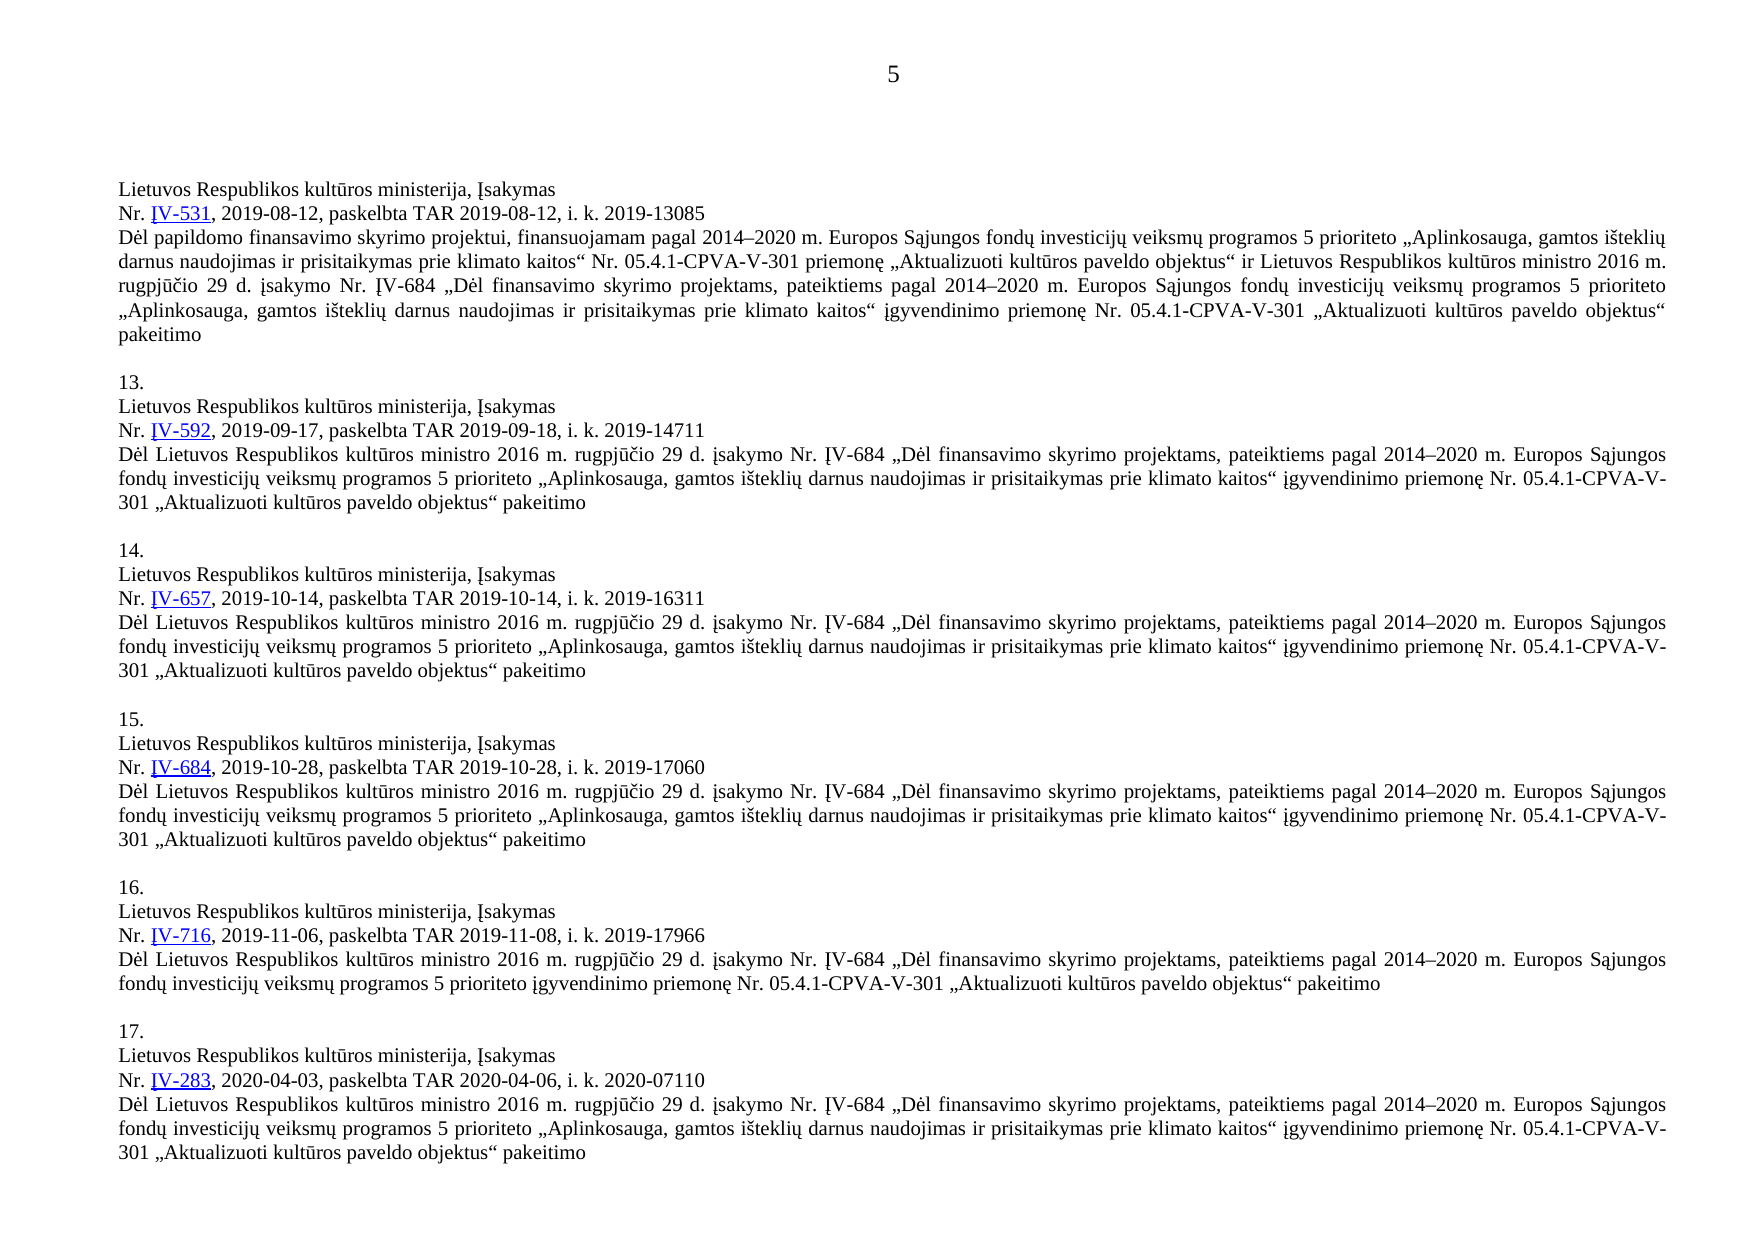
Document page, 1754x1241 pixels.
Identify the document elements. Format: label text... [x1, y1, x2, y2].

text Dėl Lietuvos Respublikos kultūros ministro 2016 m. rugpjūčio 29 d. įsakymo Nr. ĮV-684 „Dėl finansavimo skyrimo projektams, pateiktiems pagal 2014–2020 m. Europos Sąjungos fondų investicijų veiksmų programos 5 prioriteto „Aplinkosauga, gamtos išteklių darnus naudojimas ir prisitaikymas prie klimato kaitos“ įgyvendinimo priemonę Nr. 05.4.1-CPVA-V-301 „Aktualizuoti kultūros paveldo objektus“ pakeitimo [118, 779, 1668, 851]
text Dėl papildomo finansavimo skyrimo projektui, finansuojamam pagal 2014–2020 m. Europos Sąjungos fondų investicijų veiksmų programos 5 prioriteto „Aplinkosauga, gamtos išteklių darnus naudojimas ir prisitaikymas prie klimato kaitos“ Nr. 05.4.1-CPVA-V-301 priemonę „Aktualizuoti kultūros paveldo objektus“ ir Lietuvos Respublikos kultūros ministro 2016 m. rugpjūčio 29 d. įsakymo Nr. ĮV-684 „Dėl finansavimo skyrimo projektams, pateiktiems pagal 2014–2020 m. Europos Sąjungos fondų investicijų veiksmų programos 5 prioriteto „Aplinkosauga, gamtos išteklių darnus naudojimas ir prisitaikymas prie klimato kaitos“ įgyvendinimo priemonę Nr. 05.4.1-CPVA-V-301 „Aktualizuoti kultūros paveldo objektus“ pakeitimo [118, 225, 1668, 346]
text 16. [118, 875, 1668, 899]
text Dėl Lietuvos Respublikos kultūros ministro 2016 m. rugpjūčio 29 d. įsakymo Nr. ĮV-684 „Dėl finansavimo skyrimo projektams, pateiktiems pagal 2014–2020 m. Europos Sąjungos fondų investicijų veiksmų programos 5 prioriteto „Aplinkosauga, gamtos išteklių darnus naudojimas ir prisitaikymas prie klimato kaitos“ įgyvendinimo priemonę Nr. 05.4.1-CPVA-V-301 „Aktualizuoti kultūros paveldo objektus“ pakeitimo [118, 610, 1668, 682]
text 13. [118, 370, 1668, 394]
text Dėl Lietuvos Respublikos kultūros ministro 2016 m. rugpjūčio 29 d. įsakymo Nr. ĮV-684 „Dėl finansavimo skyrimo projektams, pateiktiems pagal 2014–2020 m. Europos Sąjungos fondų investicijų veiksmų programos 5 prioriteto „Aplinkosauga, gamtos išteklių darnus naudojimas ir prisitaikymas prie klimato kaitos“ įgyvendinimo priemonę Nr. 05.4.1-CPVA-V-301 „Aktualizuoti kultūros paveldo objektus“ pakeitimo [118, 1092, 1668, 1164]
text Nr. ĮV-531, 2019-08-12, paskelbta TAR 2019-08-12, i. k. 2019-13085 [118, 201, 1668, 225]
text 15. [118, 707, 1668, 731]
text Nr. ĮV-283, 2020-04-03, paskelbta TAR 2020-04-06, i. k. 2020-07110 [118, 1067, 1668, 1092]
text Lietuvos Respublikos kultūros ministerija, Įsakymas [118, 177, 1668, 201]
text Lietuvos Respublikos kultūros ministerija, Įsakymas [118, 731, 1668, 755]
text Lietuvos Respublikos kultūros ministerija, Įsakymas [118, 899, 1668, 923]
text Nr. ĮV-657, 2019-10-14, paskelbta TAR 2019-10-14, i. k. 2019-16311 [118, 586, 1668, 610]
text Nr. ĮV-716, 2019-11-06, paskelbta TAR 2019-11-08, i. k. 2019-17966 [118, 923, 1668, 947]
text Lietuvos Respublikos kultūros ministerija, Įsakymas [118, 1043, 1668, 1067]
text Lietuvos Respublikos kultūros ministerija, Įsakymas [118, 394, 1668, 418]
text 14. [118, 538, 1668, 562]
text Lietuvos Respublikos kultūros ministerija, Įsakymas [118, 562, 1668, 586]
text Nr. ĮV-592, 2019-09-17, paskelbta TAR 2019-09-18, i. k. 2019-14711 [118, 418, 1668, 442]
text Nr. ĮV-684, 2019-10-28, paskelbta TAR 2019-10-28, i. k. 2019-17060 [118, 755, 1668, 779]
text Dėl Lietuvos Respublikos kultūros ministro 2016 m. rugpjūčio 29 d. įsakymo Nr. ĮV-684 „Dėl finansavimo skyrimo projektams, pateiktiems pagal 2014–2020 m. Europos Sąjungos fondų investicijų veiksmų programos 5 prioriteto įgyvendinimo priemonę Nr. 05.4.1-CPVA-V-301 „Aktualizuoti kultūros paveldo objektus“ pakeitimo [118, 947, 1668, 995]
text 17. [118, 1019, 1668, 1043]
text Dėl Lietuvos Respublikos kultūros ministro 2016 m. rugpjūčio 29 d. įsakymo Nr. ĮV-684 „Dėl finansavimo skyrimo projektams, pateiktiems pagal 2014–2020 m. Europos Sąjungos fondų investicijų veiksmų programos 5 prioriteto „Aplinkosauga, gamtos išteklių darnus naudojimas ir prisitaikymas prie klimato kaitos“ įgyvendinimo priemonę Nr. 05.4.1-CPVA-V-301 „Aktualizuoti kultūros paveldo objektus“ pakeitimo [118, 442, 1668, 514]
